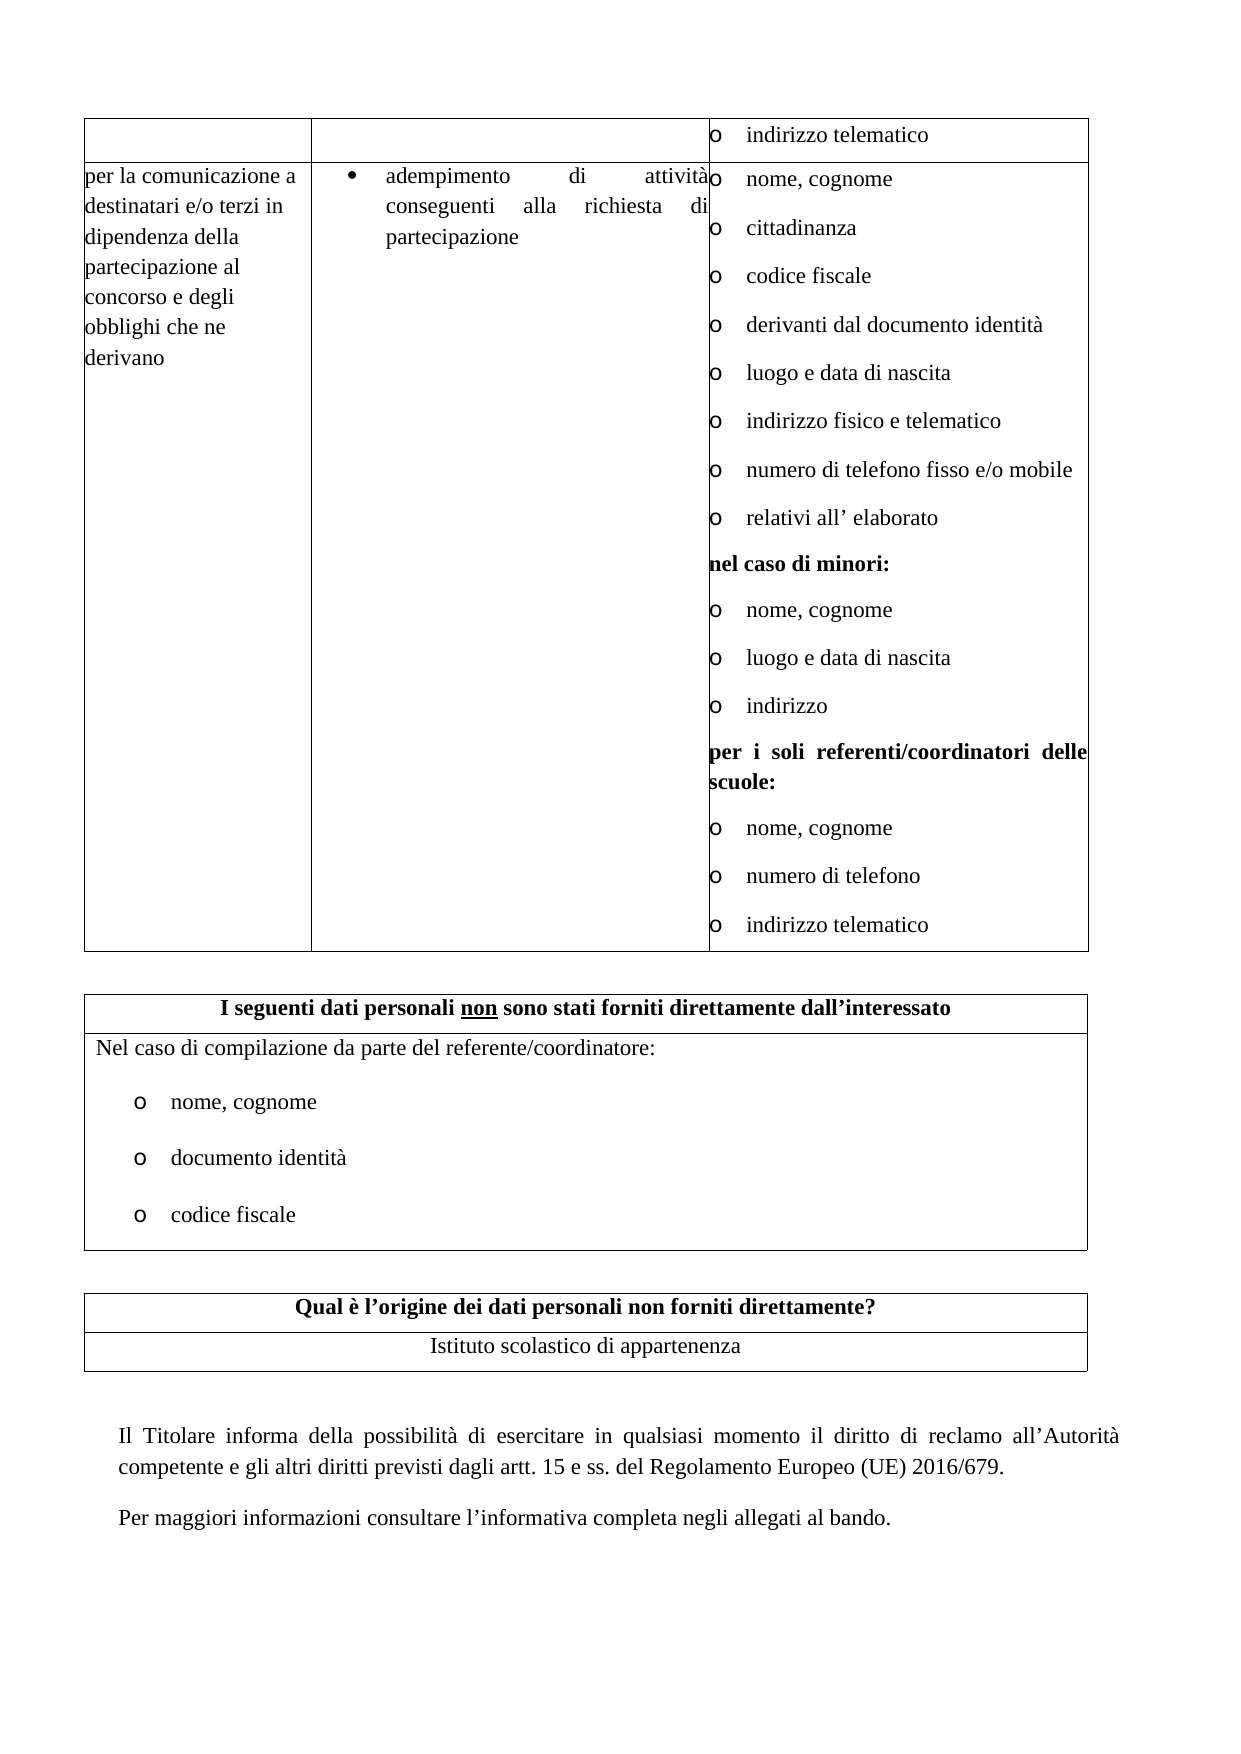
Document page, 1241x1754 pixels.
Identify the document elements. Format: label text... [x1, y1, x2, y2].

table_cell Nel caso di compilazione da parte del referente/coordinatore: nome, cognome documento identità codice fiscale [85, 1034, 1087, 1250]
table_cell [85, 119, 311, 162]
text Il Titolare informa della possibilità di esercitare in qualsiasi momento il diritto di reclamo all’Autorità competente e gli altri diritti previsti dagli artt. 15 e ss. del Regolamento Europeo (UE) 2016/679. [118, 1422, 1122, 1479]
table_cell per la comunicazione a destinatari e/o terzi in dipendenza della partecipazione al concorso e degli obblighi che ne derivano [85, 163, 311, 951]
table_cell nome, cognome cittadinanza codice fiscale derivanti dal documento identità luogo e data di nascita indirizzo fisico e telematico numero di telefono fisso e/o mobile relativi all’elaborato nel caso di minori: nome, cognome luogo e data di nascita indirizzo per i soli referenti/coordinatori delle scuole: nome, cognome numero di telefono indirizzo telematico [710, 119, 1088, 162]
table_cell Istituto scolastico di appartenenza [85, 1333, 1087, 1371]
table_cell nome, cognome cittadinanza codice fiscale derivanti dal documento identità luogo e data di nascita indirizzo fisico e telematico numero di telefono fisso e/o mobile relativi all’ elaborato nel caso di minori: nome, cognome luogo e data di nascita indirizzo per i soli referenti/coordinatori delle scuole: nome, cognome numero di telefono indirizzo telematico [710, 163, 1088, 951]
table_cell [312, 119, 709, 162]
table_cell adempimento di attività conseguenti alla richiesta di partecipazione [312, 163, 709, 951]
text Per maggiori informazioni consultare l’informativa completa negli allegati al bando. [118, 1504, 1122, 1530]
table_header I seguenti dati personali non sono stati forniti direttamente dall’interessato [85, 995, 1087, 1033]
table_header Qual è l’origine dei dati personali non forniti direttamente? [85, 1294, 1087, 1332]
